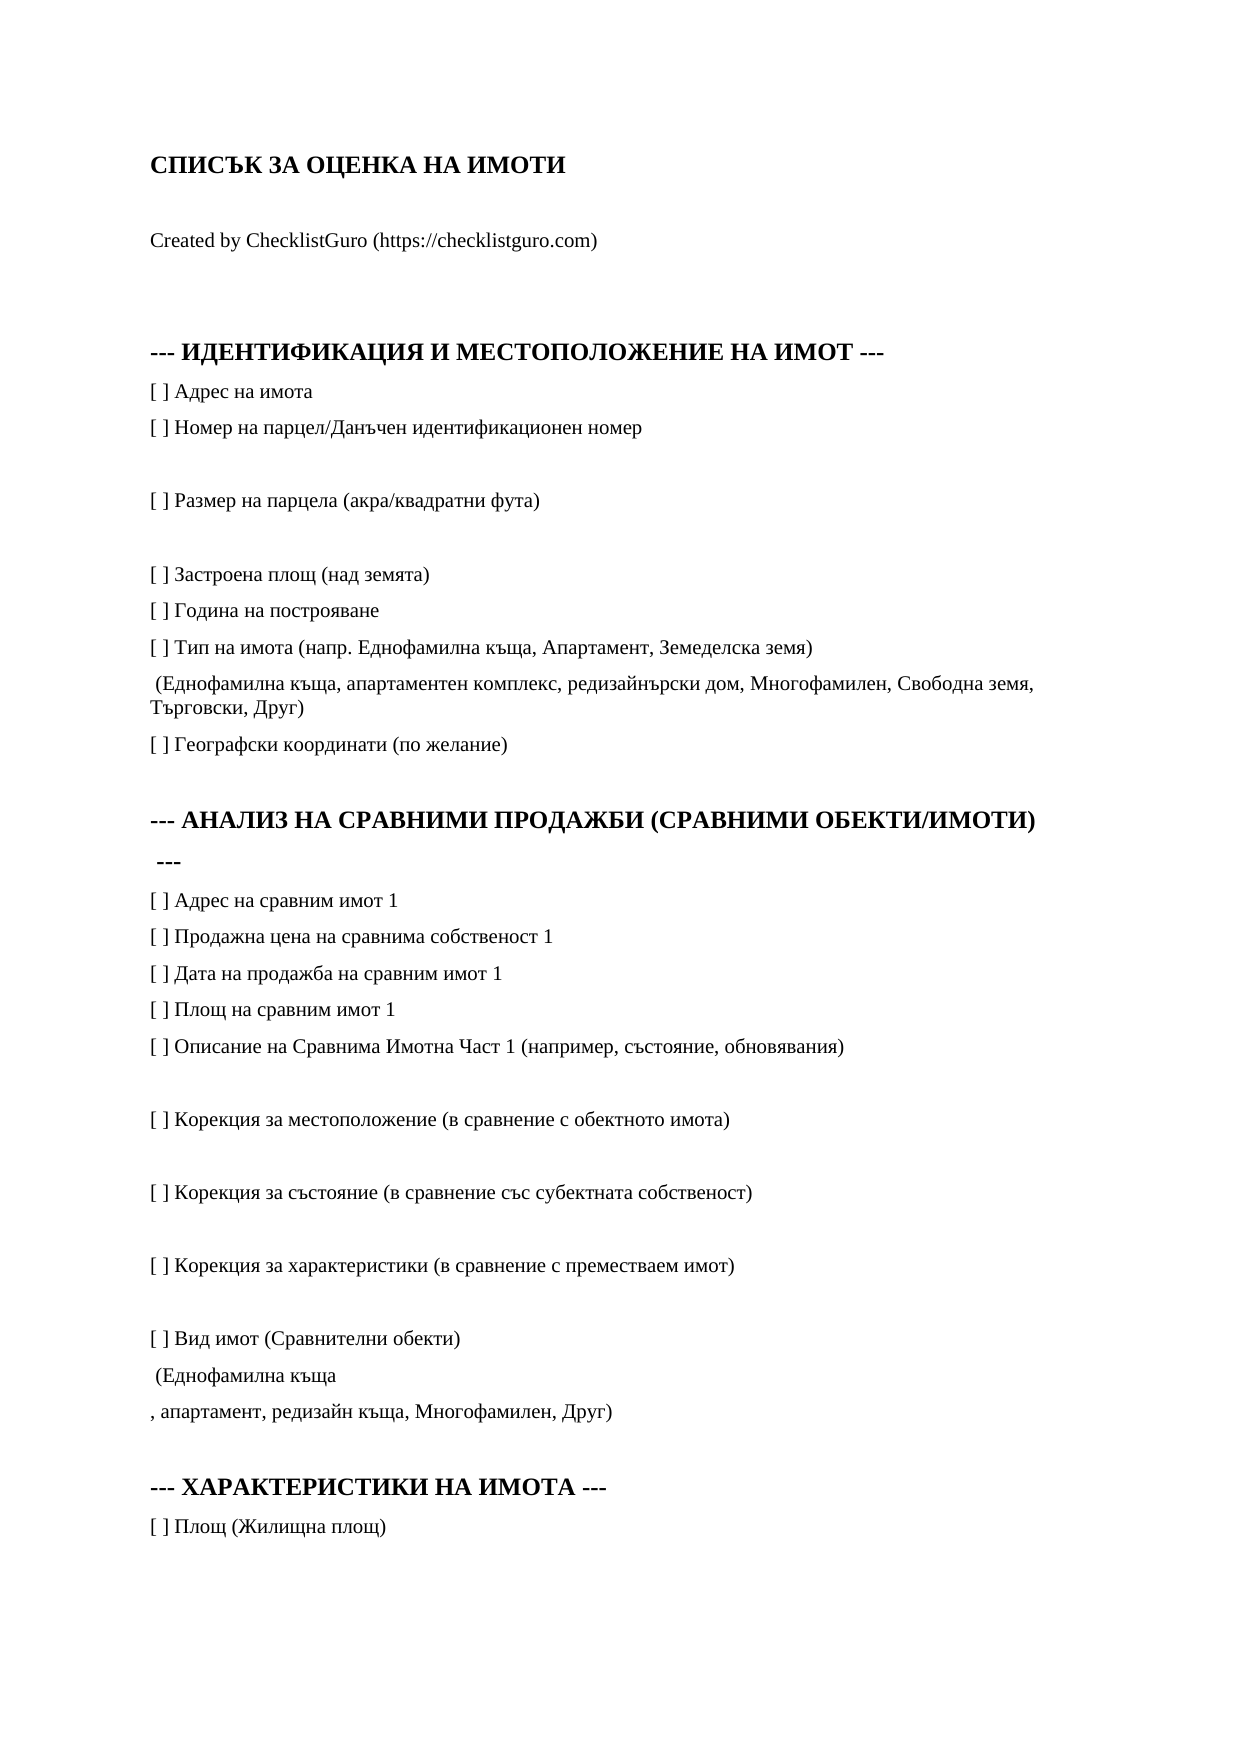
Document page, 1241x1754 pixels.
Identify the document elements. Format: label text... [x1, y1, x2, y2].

text [ ] Дата на продажба на сравним имот 1 [150, 961, 1090, 985]
text [ ] Вид имот (Сравнителни обекти) [150, 1326, 1090, 1350]
text --- АНАЛИЗ НА СРАВНИМИ ПРОДАЖБИ (СРАВНИМИ ОБЕКТИ/ИМОТИ) [150, 805, 1090, 834]
text [ ] Година на построяване [150, 598, 1090, 622]
text [ ] Адрес на сравним имот 1 [150, 887, 1090, 912]
text [ ] Тип на имота (напр. Еднофамилна къща, Апартамент, Земеделска земя) [150, 635, 1090, 659]
text [ ] Корекция за характеристики (в сравнение с преместваем имот) [150, 1253, 1090, 1277]
text , апартамент, редизайн къща, Многофамилен, Друг) [150, 1399, 1090, 1423]
text [ ] Площ на сравним имот 1 [150, 997, 1090, 1021]
text --- ИДЕНТИФИКАЦИЯ И МЕСТОПОЛОЖЕНИЕ НА ИМОТ --- [150, 337, 1090, 366]
text СПИСЪК ЗА ОЦЕНКА НА ИМОТИ [150, 150, 1090, 179]
text [ ] Описание на Сравнима Имотна Част 1 (например, състояние, обновявания) [150, 1034, 1090, 1058]
text [ ] Застроена площ (над земята) [150, 562, 1090, 586]
text [ ] Географски координати (по желание) [150, 732, 1090, 756]
text [ ] Размер на парцела (акра/квадратни фута) [150, 488, 1090, 512]
text (Еднофамилна къща, апартаментен комплекс, редизайнърски дом, Многофамилен, Свободна земя, Търговски, Друг) [150, 671, 1090, 719]
text Created by ChecklistGuro (https://checklistguro.com) [150, 228, 1090, 252]
text [ ] Корекция за местоположение (в сравнение с обектното имота) [150, 1107, 1090, 1131]
text [ ] Адрес на имота [150, 379, 1090, 403]
text [ ] Номер на парцел/Данъчен идентификационен номер [150, 415, 1090, 439]
text [ ] Продажна цена на сравнима собственост 1 [150, 924, 1090, 948]
text --- ХАРАКТЕРИСТИКИ НА ИМОТА --- [150, 1472, 1090, 1501]
text --- [150, 846, 1090, 875]
text (Еднофамилна къща [150, 1363, 1090, 1387]
text [ ] Корекция за състояние (в сравнение със субектната собственост) [150, 1180, 1090, 1204]
text [ ] Площ (Жилищна площ) [150, 1514, 1090, 1538]
